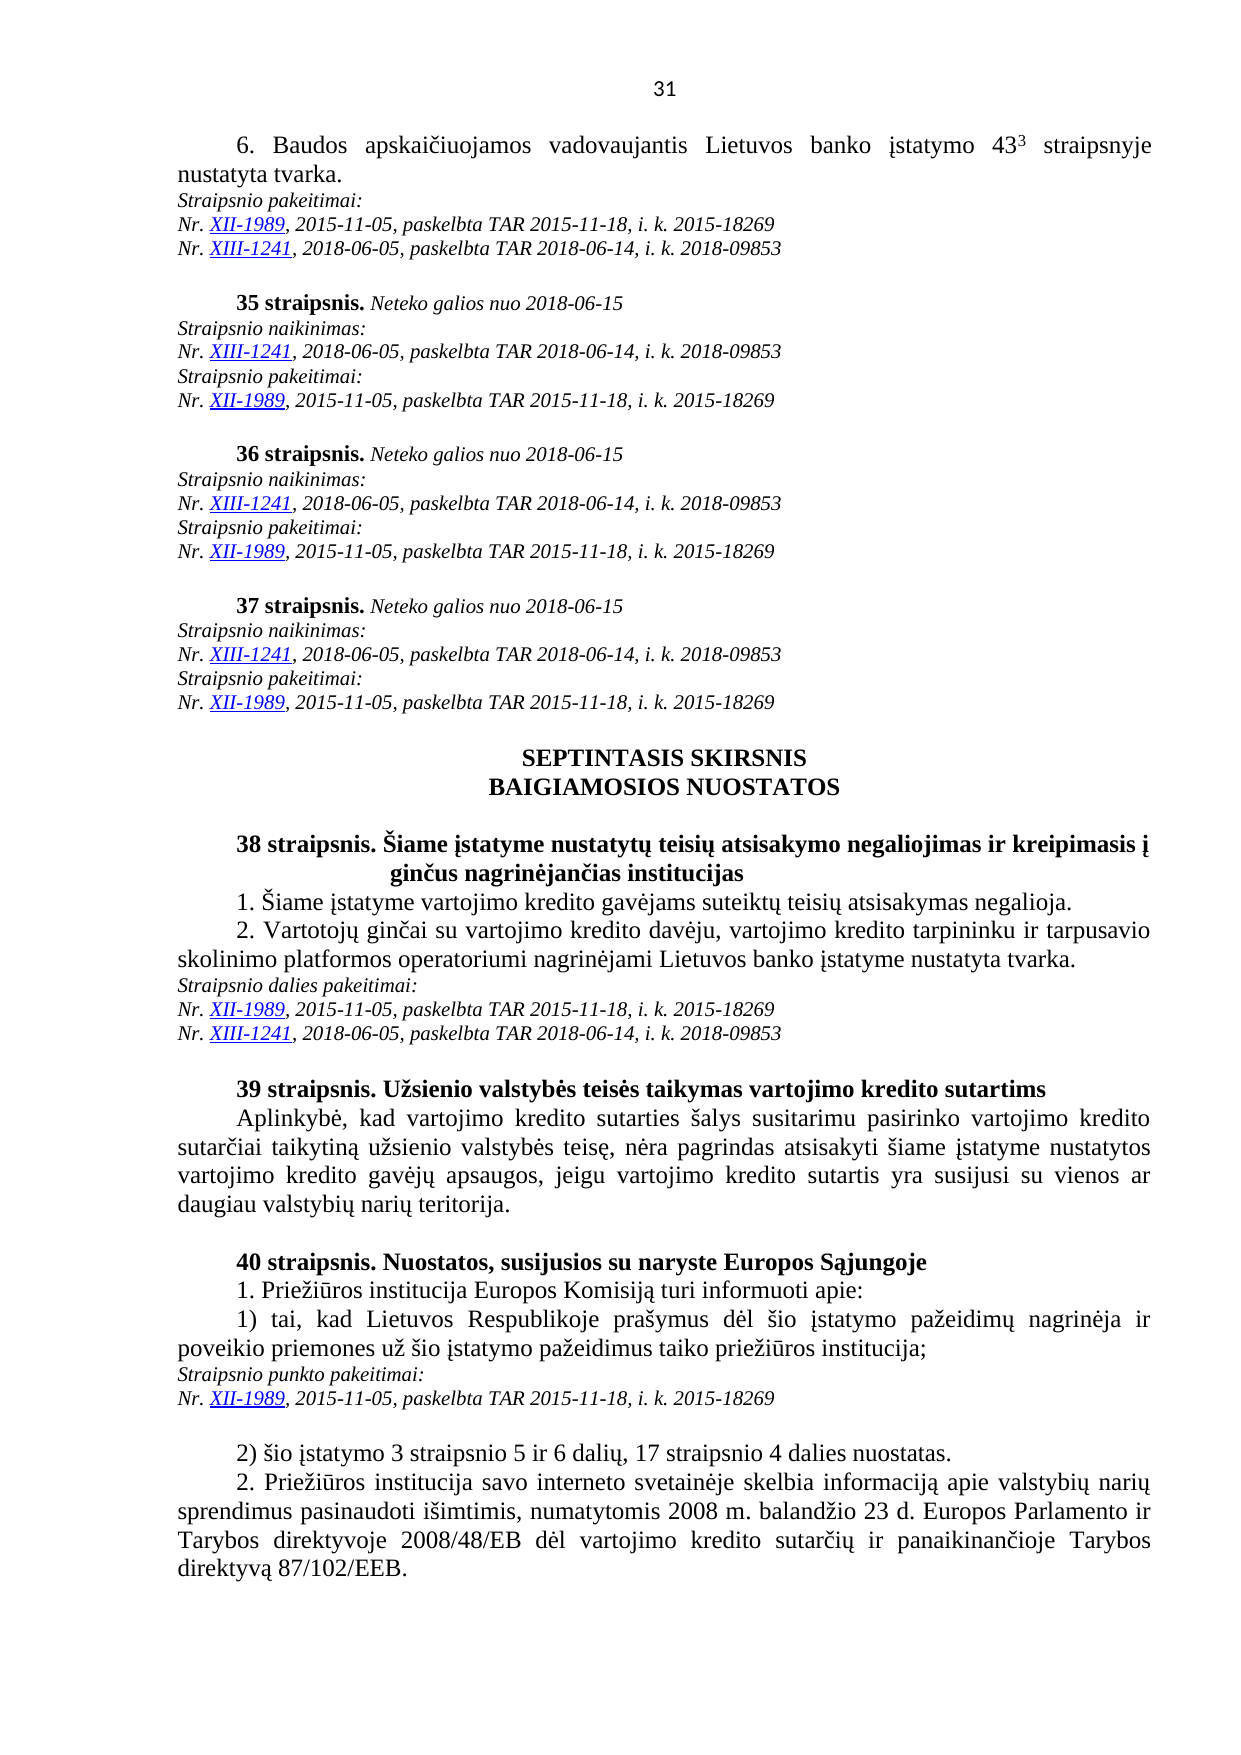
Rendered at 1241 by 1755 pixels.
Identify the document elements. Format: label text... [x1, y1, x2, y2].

text Nr. XII-1989, 2015-11-05, paskelbta TAR 2015-11-18, i. k. 2015-18269 [177, 388, 1152, 412]
text Straipsnio pakeitimai: [177, 363, 1152, 388]
text SEPTINTASIS SKIRSNIS BAIGIAMOSIOS NUOSTATOS [177, 743, 1152, 801]
text 35 straipsnis. Neteko galios nuo 2018-06-15 [177, 289, 1152, 315]
text Straipsnio naikinimas: [177, 467, 1152, 491]
text Nr. XII-1989, 2015-11-05, paskelbta TAR 2015-11-18, i. k. 2015-18269 [177, 212, 1152, 236]
text 38 straipsnis. Šiame įstatyme nustatytų teisių atsisakymo negaliojimas ir kreipimasis į ginčus nagrinėjančias institucijas [236, 829, 1152, 887]
text Straipsnio pakeitimai: [177, 515, 1152, 539]
text Straipsnio naikinimas: [177, 315, 1152, 339]
text Straipsnio punkto pakeitimai: [177, 1362, 1152, 1386]
text 2. Priežiūros institucija savo interneto svetainėje skelbia informaciją apie valstybių narių sprendimus pasinaudoti išimtimis, numatytomis 2008 m. balandžio 23 d. Europos Parlamento ir Tarybos direktyvoje 2008/48/EB dėl vartojimo kredito sutarčių ir panaikinančioje Tarybos direktyvą 87/102/EEB. [177, 1467, 1152, 1582]
text 40 straipsnis. Nuostatos, susijusios su naryste Europos Sąjungoje [236, 1247, 1152, 1275]
text Nr. XIII-1241, 2018-06-05, paskelbta TAR 2018-06-14, i. k. 2018-09853 [177, 642, 1152, 666]
text Straipsnio pakeitimai: [177, 666, 1152, 690]
text Nr. XII-1989, 2015-11-05, paskelbta TAR 2015-11-18, i. k. 2015-18269 [177, 997, 1152, 1021]
text Nr. XIII-1241, 2018-06-05, paskelbta TAR 2018-06-14, i. k. 2018-09853 [177, 491, 1152, 515]
text Nr. XIII-1241, 2018-06-05, paskelbta TAR 2018-06-14, i. k. 2018-09853 [177, 339, 1152, 363]
text 1) tai, kad Lietuvos Respublikoje prašymus dėl šio įstatymo pažeidimų nagrinėja ir poveikio priemones už šio įstatymo pažeidimus taiko priežiūros institucija; [177, 1304, 1152, 1362]
text 2) šio įstatymo 3 straipsnio 5 ir 6 dalių, 17 straipsnio 4 dalies nuostatas. [177, 1438, 1152, 1467]
text 1. Šiame įstatyme vartojimo kredito gavėjams suteiktų teisių atsisakymas negalioja. [177, 887, 1152, 916]
text Nr. XII-1989, 2015-11-05, paskelbta TAR 2015-11-18, i. k. 2015-18269 [177, 539, 1152, 563]
text Nr. XII-1989, 2015-11-05, paskelbta TAR 2015-11-18, i. k. 2015-18269 [177, 690, 1152, 714]
text Aplinkybė, kad vartojimo kredito sutarties šalys susitarimu pasirinko vartojimo kredito sutarčiai taikytiną užsienio valstybės teisę, nėra pagrindas atsisakyti šiame įstatyme nustatytos vartojimo kredito gavėjų apsaugos, jeigu vartojimo kredito sutartis yra susijusi su vienos ar daugiau valstybių narių teritorija. [177, 1103, 1152, 1218]
text 2. Vartotojų ginčai su vartojimo kredito davėju, vartojimo kredito tarpininku ir tarpusavio skolinimo platformos operatoriumi nagrinėjami Lietuvos banko įstatyme nustatyta tvarka. [177, 916, 1152, 973]
text 37 straipsnis. Neteko galios nuo 2018-06-15 [177, 592, 1152, 618]
text 6. Baudos apskaičiuojamos vadovaujantis Lietuvos banko įstatymo 433 straipsnyje nustatyta tvarka. [177, 131, 1152, 188]
text Nr. XII-1989, 2015-11-05, paskelbta TAR 2015-11-18, i. k. 2015-18269 [177, 1386, 1152, 1410]
text Nr. XIII-1241, 2018-06-05, paskelbta TAR 2018-06-14, i. k. 2018-09853 [177, 236, 1152, 260]
text Straipsnio naikinimas: [177, 618, 1152, 642]
text Straipsnio pakeitimai: [177, 188, 1152, 212]
text 39 straipsnis. Užsienio valstybės teisės taikymas vartojimo kredito sutartims [236, 1074, 1152, 1103]
text Straipsnio dalies pakeitimai: [177, 973, 1152, 997]
text 36 straipsnis. Neteko galios nuo 2018-06-15 [177, 440, 1152, 467]
text 1. Priežiūros institucija Europos Komisiją turi informuoti apie: [177, 1275, 1152, 1304]
text Nr. XIII-1241, 2018-06-05, paskelbta TAR 2018-06-14, i. k. 2018-09853 [177, 1021, 1152, 1045]
